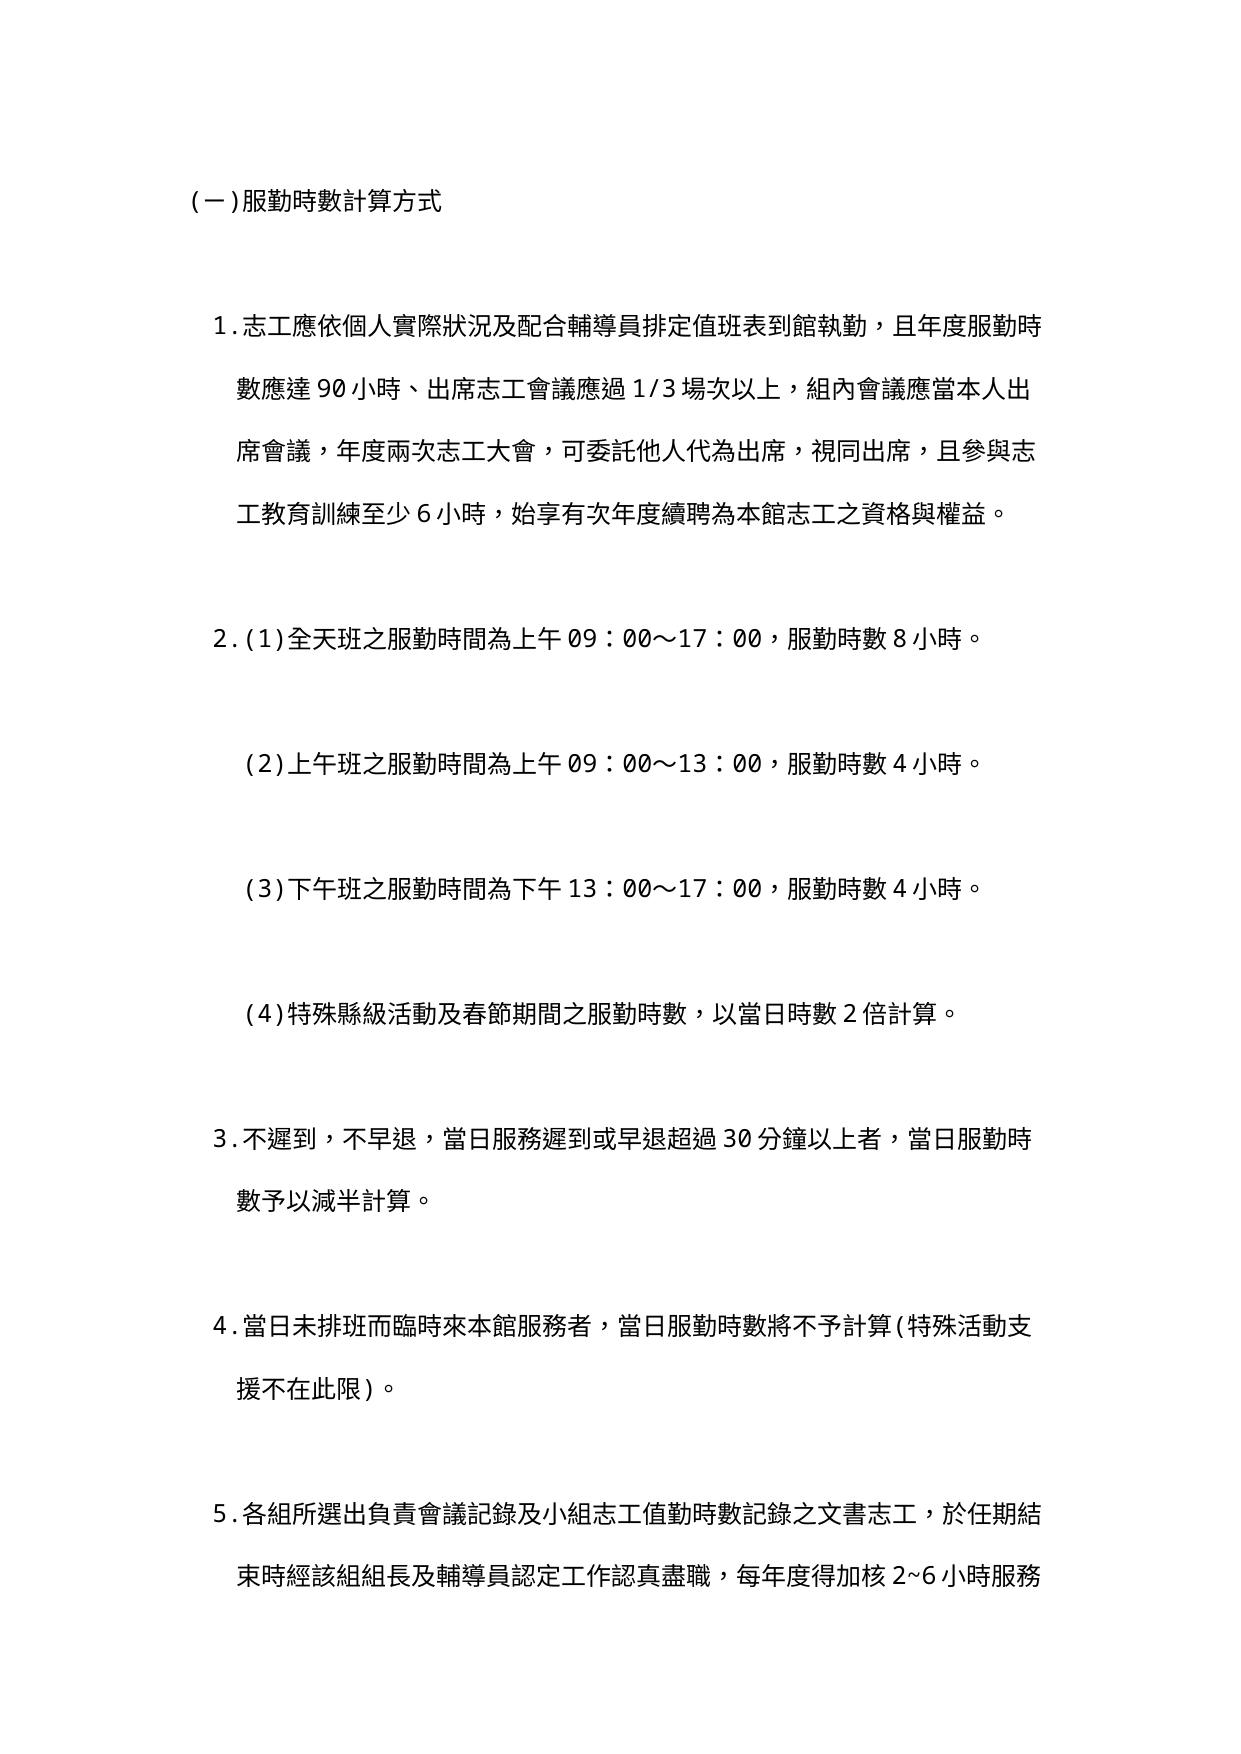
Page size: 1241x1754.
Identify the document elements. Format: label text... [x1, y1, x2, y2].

text (ㄧ)服勤時數計算方式 [187, 158, 1053, 221]
text (3)下午班之服勤時間為下午13：00～17：00，服勤時數4小時。 [212, 846, 1053, 908]
text 5.各組所選出負責會議記錄及小組志工值勤時數記錄之文書志工，於任期結束時經該組組長及輔導員認定工作認真盡職，每年度得加核2~6小時服務 [212, 1471, 1053, 1596]
text 3.不遲到，不早退，當日服務遲到或早退超過30分鐘以上者，當日服勤時數予以減半計算。 [212, 1096, 1053, 1221]
text (2)上午班之服勤時間為上午09：00～13：00，服勤時數4小時。 [212, 721, 1053, 783]
text 4.當日未排班而臨時來本館服務者，當日服勤時數將不予計算(特殊活動支援不在此限)。 [212, 1283, 1053, 1408]
text (4)特殊縣級活動及春節期間之服勤時數，以當日時數2倍計算。 [212, 971, 1053, 1033]
text 1.志工應依個人實際狀況及配合輔導員排定值班表到館執勤，且年度服勤時數應達90小時、出席志工會議應過1/3場次以上，組內會議應當本人出席會議，年度兩次志工大會，可委託他人代為出席，視同出席，且參與志工教育訓練至少6小時，始享有次年度續聘為本館志工之資格與權益。 [212, 283, 1053, 533]
text 2.(1)全天班之服勤時間為上午09：00～17：00，服勤時數8小時。 [212, 596, 1053, 658]
